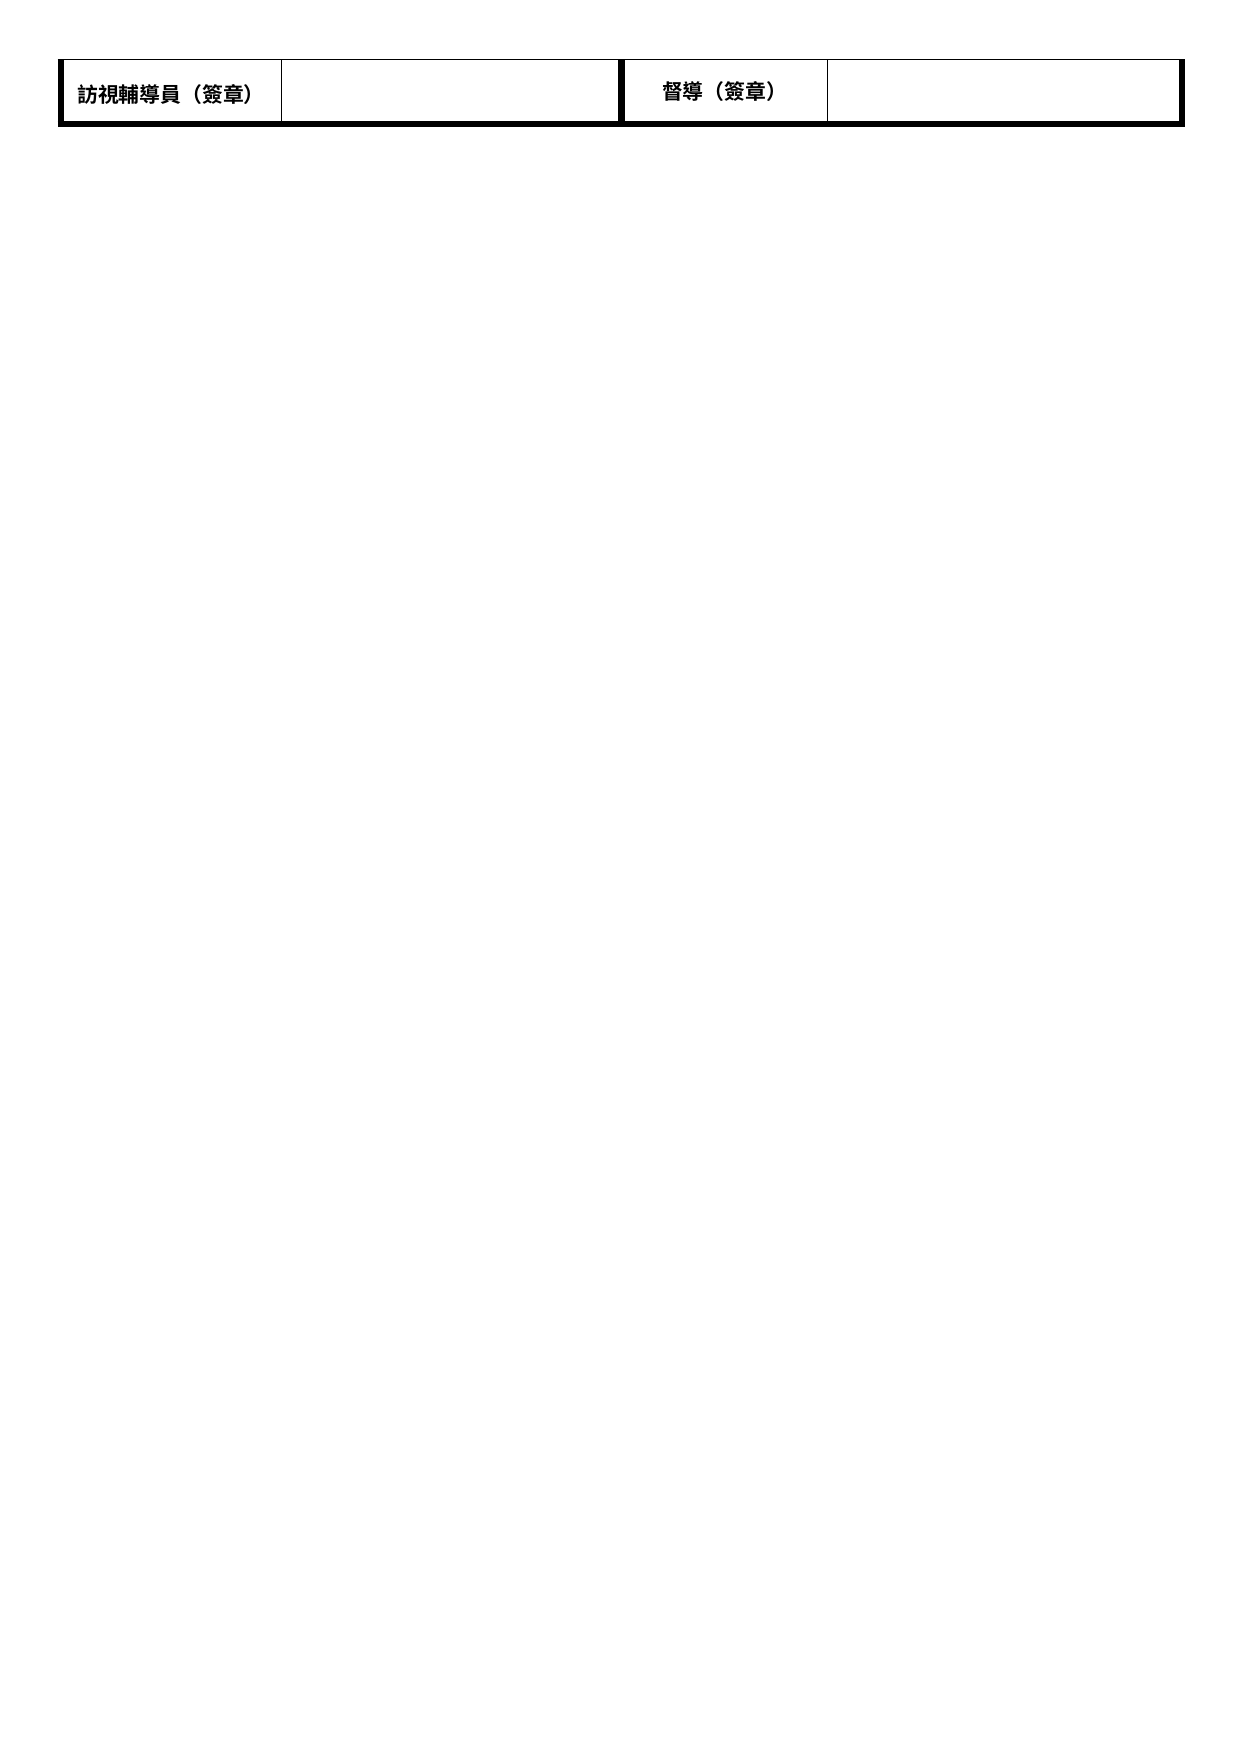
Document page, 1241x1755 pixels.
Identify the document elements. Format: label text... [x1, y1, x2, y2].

table_cell 訪視輔導員（簽章） [64, 60, 281, 121]
table_cell [828, 60, 1179, 121]
table_cell [282, 60, 618, 121]
table_cell 督導（簽章） [625, 60, 827, 121]
